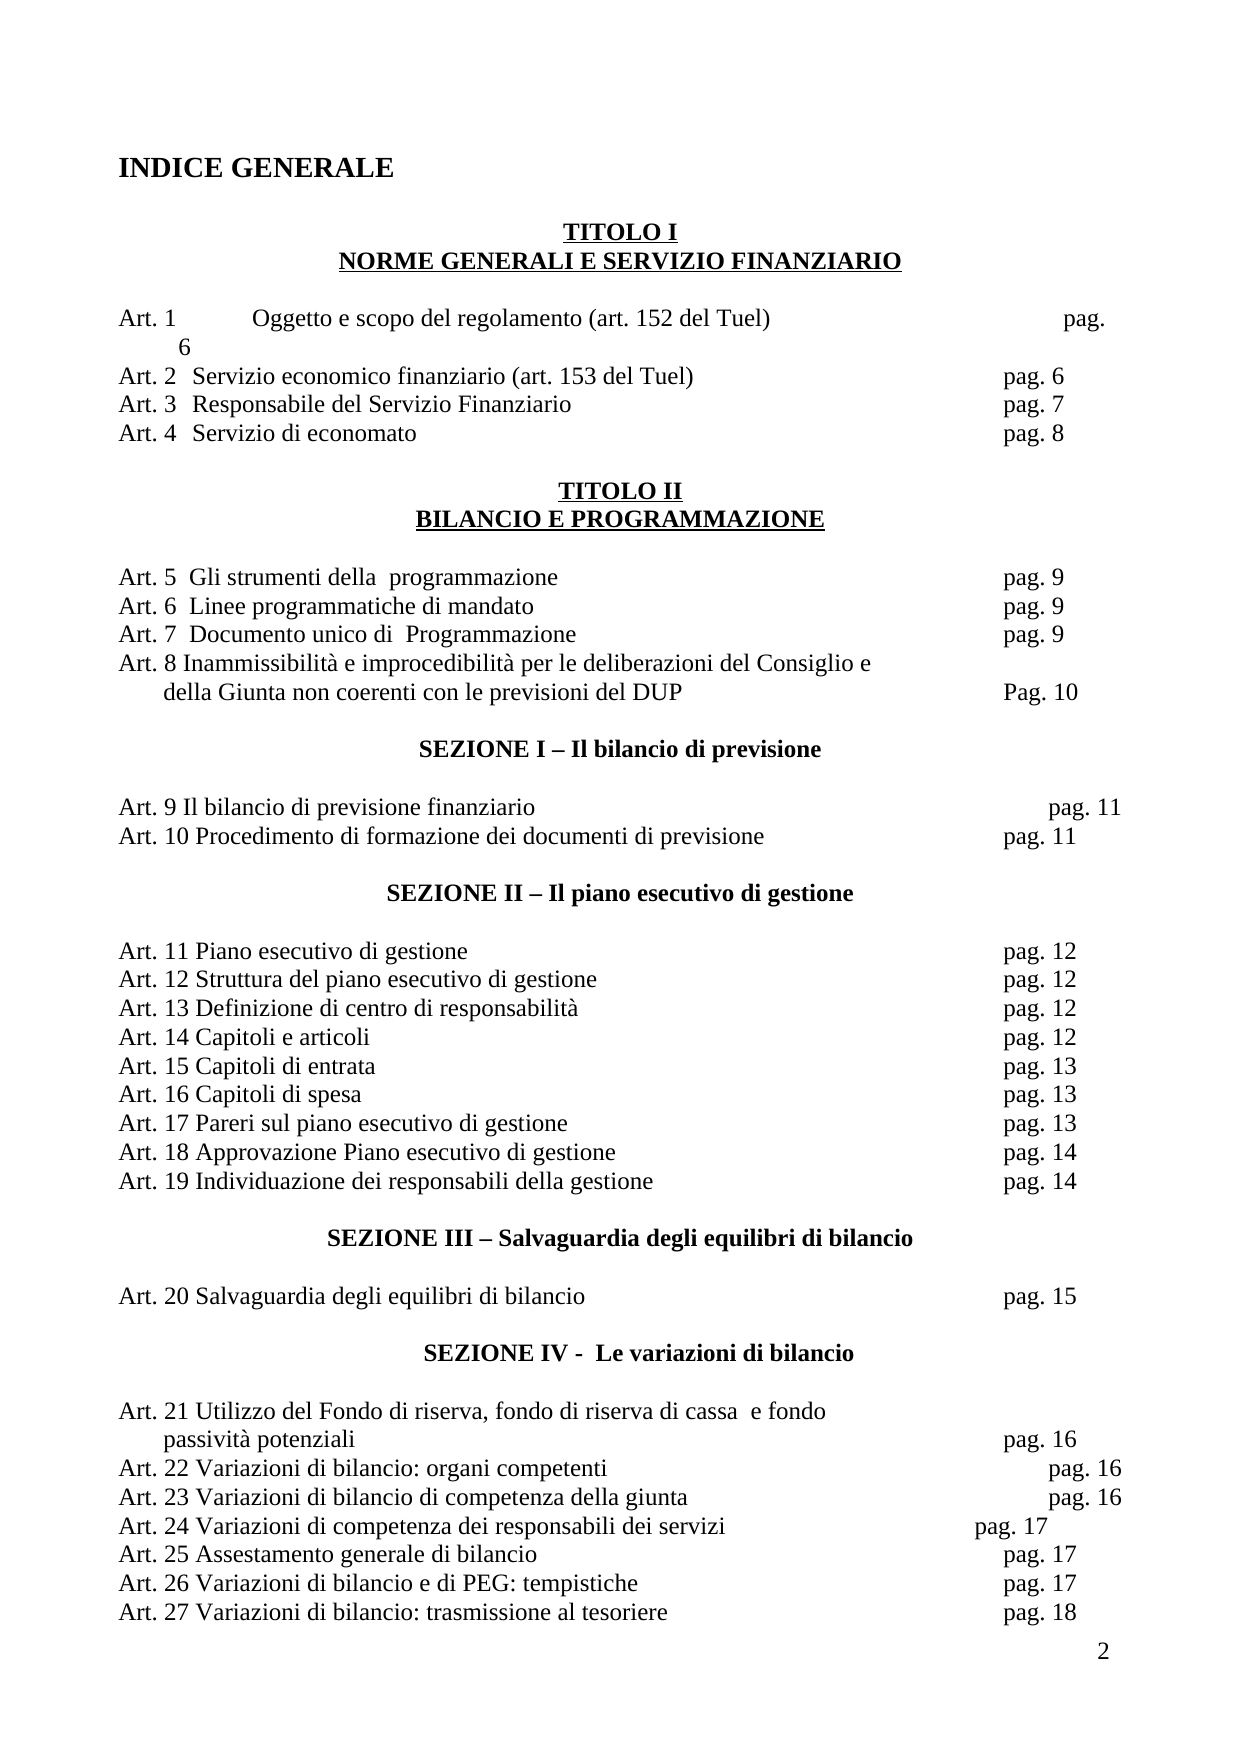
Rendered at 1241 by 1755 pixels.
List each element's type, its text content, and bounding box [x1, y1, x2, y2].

subtitle Art. 9 Il bilancio di previsione finanziario pag. 11 [118, 792, 1122, 821]
text Art. 5 Gli strumenti della programmazione pag. 9 [118, 562, 1122, 591]
text Art. 6 Linee programmatiche di mandato pag. 9 [118, 591, 1122, 619]
subtitle Art. 1 Oggetto e scopo del regolamento (art. 152 del Tuel) pag. 6 [118, 303, 1122, 361]
text Art. 11 Piano esecutivo di gestione pag. 12 [118, 936, 1122, 964]
subtitle Art. 23 Variazioni di bilancio di competenza della giunta pag. 16 [118, 1482, 1122, 1511]
subtitle Art. 24 Variazioni di competenza dei responsabili dei servizi pag. 17 [118, 1511, 1122, 1539]
subtitle SEZIONE I – Il bilancio di previsione [118, 734, 1122, 763]
text passività potenziali pag. 16 [118, 1424, 1122, 1453]
text Art. 2 Servizio economico finanziario (art. 153 del Tuel) pag. 6 [118, 361, 1122, 389]
subtitle TITOLO I [118, 217, 1122, 246]
text Art. 14 Capitoli e articoli pag. 12 [118, 1022, 1122, 1051]
text Art. 8 Inammissibilità e improcedibilità per le deliberazioni del Consiglio e [118, 648, 1122, 677]
text Art. 27 Variazioni di bilancio: trasmissione al tesoriere pag. 18 [118, 1597, 1122, 1626]
text NORME GENERALI E SERVIZIO FINANZIARIO [118, 246, 1122, 274]
text della Giunta non coerenti con le previsioni del DUP Pag. 10 [118, 677, 1122, 706]
text Art. 10 Procedimento di formazione dei documenti di previsione pag. 11 [118, 821, 1122, 849]
text Art. 21 Utilizzo del Fondo di riserva, fondo di riserva di cassa e fondo [118, 1396, 1122, 1424]
text Art. 15 Capitoli di entrata pag. 13 [118, 1051, 1122, 1079]
text SEZIONE IV - Le variazioni di bilancio [156, 1338, 1122, 1367]
text TITOLO II [118, 476, 1122, 504]
subtitle Art. 22 Variazioni di bilancio: organi competenti pag. 16 [118, 1453, 1122, 1482]
text BILANCIO E PROGRAMMAZIONE [118, 504, 1122, 533]
text Art. 18 Approvazione Piano esecutivo di gestione pag. 14 [118, 1137, 1122, 1166]
text Art. 17 Pareri sul piano esecutivo di gestione pag. 13 [118, 1108, 1122, 1137]
text Art. 26 Variazioni di bilancio e di PEG: tempistiche pag. 17 [118, 1568, 1122, 1597]
text SEZIONE II – Il piano esecutivo di gestione [118, 878, 1122, 907]
text Art. 20 Salvaguardia degli equilibri di bilancio pag. 15 [118, 1281, 1122, 1309]
text Art. 25 Assestamento generale di bilancio pag. 17 [118, 1539, 1122, 1568]
text Art. 16 Capitoli di spesa pag. 13 [118, 1079, 1122, 1108]
text INDICE GENERALE [118, 150, 1122, 183]
text Art. 12 Struttura del piano esecutivo di gestione pag. 12 [118, 964, 1122, 993]
text Art. 13 Definizione di centro di responsabilità pag. 12 [118, 993, 1122, 1022]
text SEZIONE III – Salvaguardia degli equilibri di bilancio [118, 1223, 1122, 1252]
text Art. 4 Servizio di economato pag. 8 [118, 418, 1122, 447]
text Art. 3 Responsabile del Servizio Finanziario pag. 7 [118, 389, 1122, 418]
text Art. 7 Documento unico di Programmazione pag. 9 [118, 619, 1122, 648]
text Art. 19 Individuazione dei responsabili della gestione pag. 14 [118, 1166, 1122, 1194]
